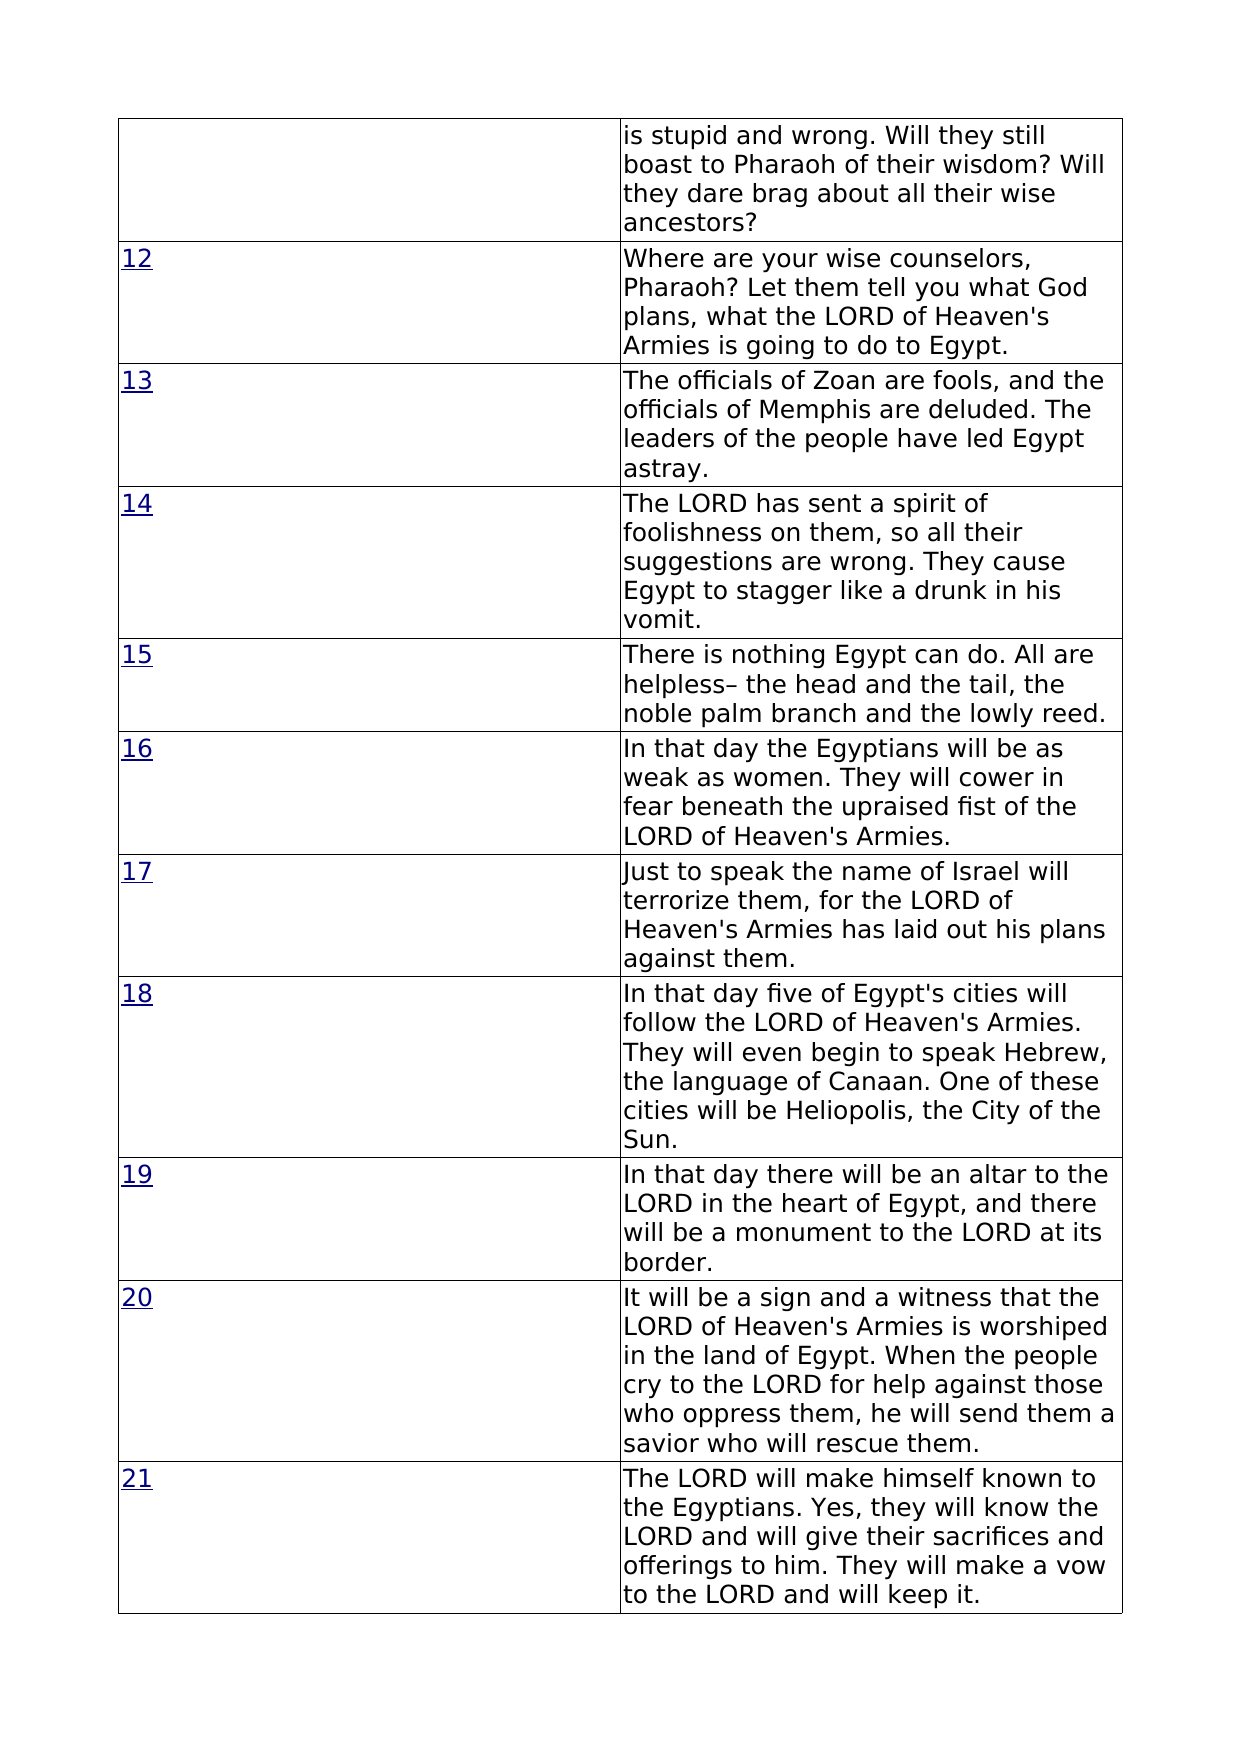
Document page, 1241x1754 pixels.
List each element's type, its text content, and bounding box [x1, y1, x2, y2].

table_cell The LORD has sent a spirit of foolishness on them, so all their suggestions are wrong. They cause Egypt to stagger like a drunk in his vomit. [621, 487, 1122, 638]
table_cell Just to speak the name of Israel will terrorize them, for the LORD of Heaven's Armies has laid out his plans against them. [621, 855, 1122, 976]
table_cell In that day the Egyptians will be as weak as women. They will cower in fear beneath the upraised fist of the LORD of Heaven's Armies. [621, 732, 1122, 854]
table_cell In that day five of Egypt's cities will follow the LORD of Heaven's Armies. They will even begin to speak Hebrew, the language of Canaan. One of these cities will be Heliopolis, the City of the Sun. [621, 977, 1122, 1157]
table_cell 21 [119, 1462, 620, 1613]
table_cell [119, 119, 620, 241]
table_cell 18 [119, 977, 620, 1157]
table_cell 13 [119, 364, 620, 486]
table_cell 16 [119, 732, 620, 854]
table_cell It will be a sign and a witness that the LORD of Heaven's Armies is worshiped in the land of Egypt. When the people cry to the LORD for help against those who oppress them, he will send them a savior who will rescue them. [621, 1281, 1122, 1461]
table_cell 15 [119, 639, 620, 731]
table_cell The officials of Zoan are fools, and the officials of Memphis are deluded. The leaders of the people have led Egypt astray. [621, 364, 1122, 486]
table_cell 19 [119, 1158, 620, 1280]
table_cell 12 [119, 242, 620, 363]
table_cell is stupid and wrong. Will they still boast to Pharaoh of their wisdom? Will they dare brag about all their wise ancestors? [621, 119, 1122, 241]
table_cell There is nothing Egypt can do. All are helpless– the head and the tail, the noble palm branch and the lowly reed. [621, 639, 1122, 731]
table_cell Where are your wise counselors, Pharaoh? Let them tell you what God plans, what the LORD of Heaven's Armies is going to do to Egypt. [621, 242, 1122, 363]
table_cell In that day there will be an altar to the LORD in the heart of Egypt, and there will be a monument to the LORD at its border. [621, 1158, 1122, 1280]
table_cell 17 [119, 855, 620, 976]
table_cell The LORD will make himself known to the Egyptians. Yes, they will know the LORD and will give their sacrifices and offerings to him. They will make a vow to the LORD and will keep it. [621, 1462, 1122, 1613]
table_cell 14 [119, 487, 620, 638]
table_cell 20 [119, 1281, 620, 1461]
